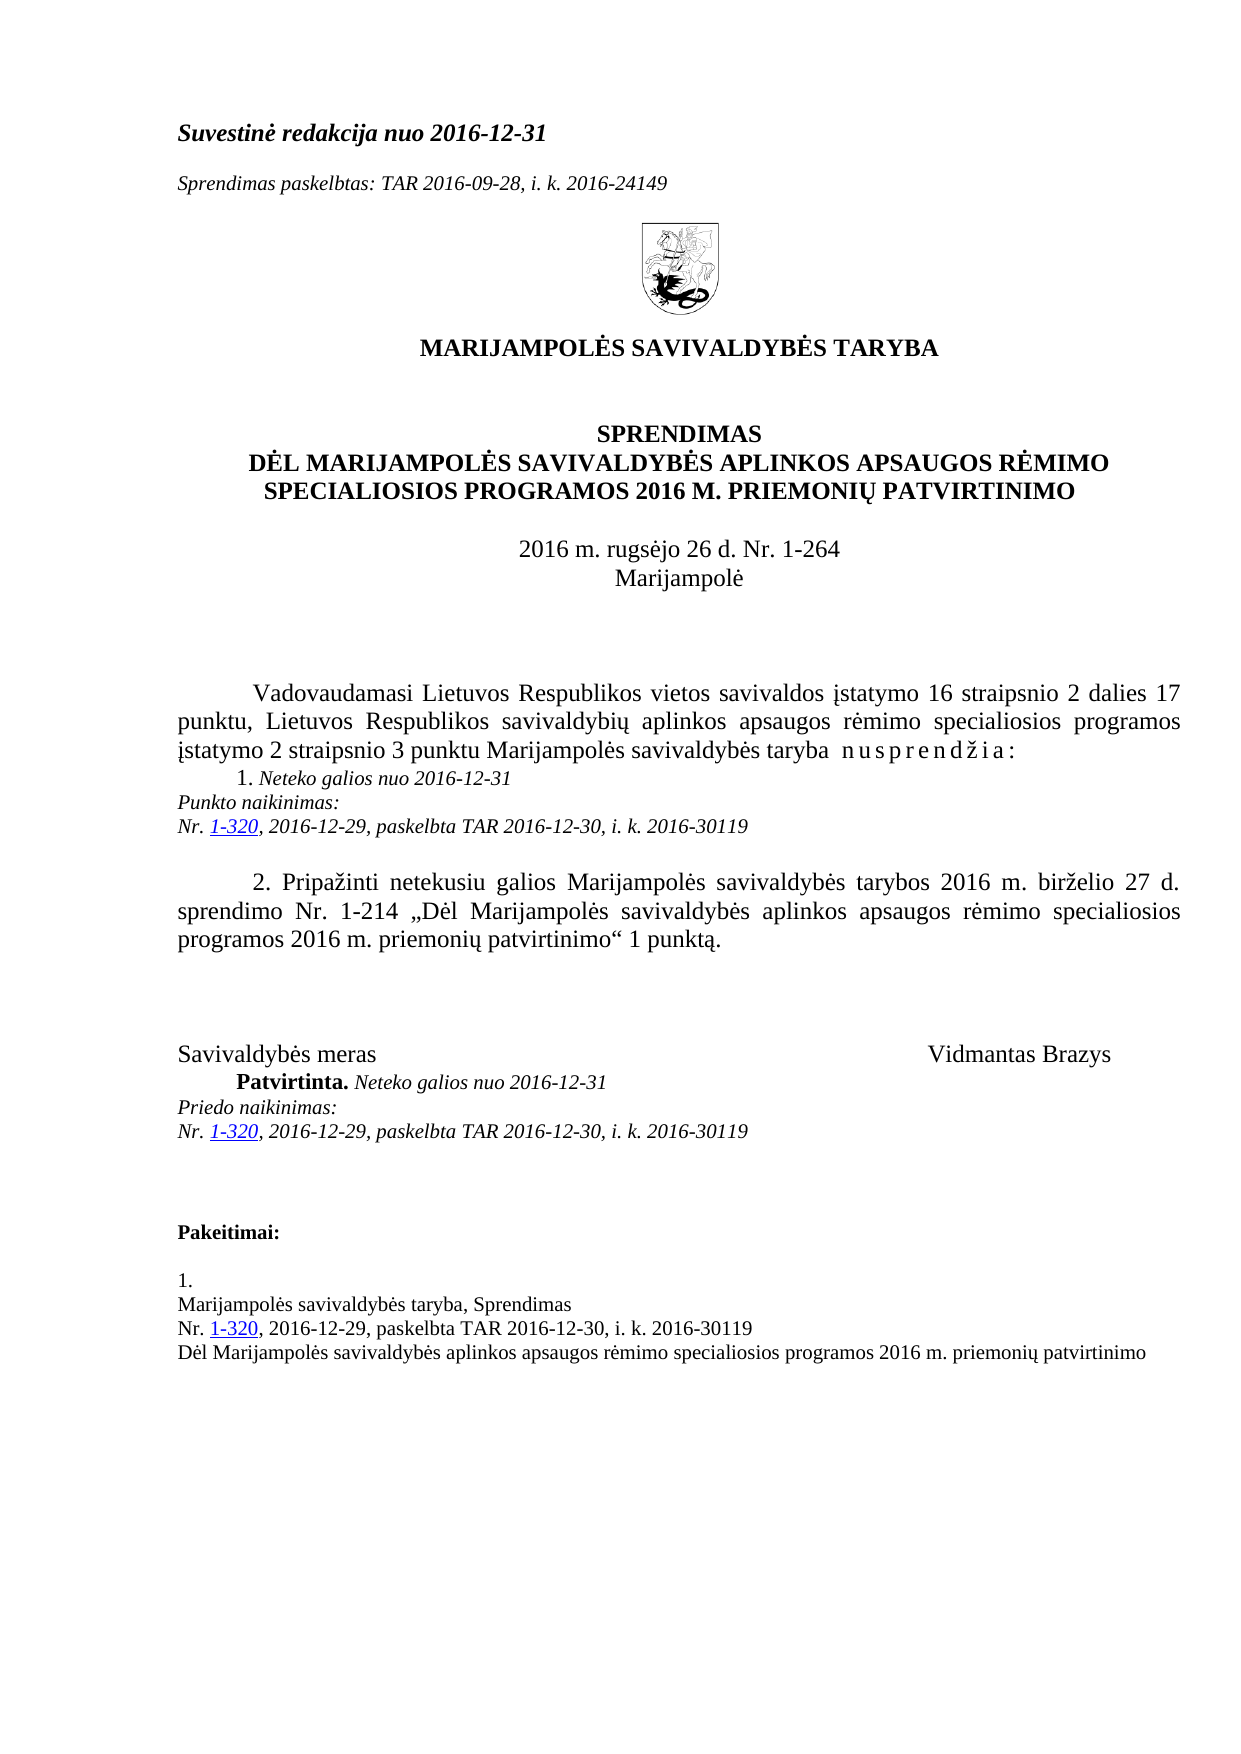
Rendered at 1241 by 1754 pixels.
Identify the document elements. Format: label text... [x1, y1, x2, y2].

text 1. [177, 1268, 1181, 1292]
text DĖL MARIJAMPOLĖS SAVIVALDYBĖS APLINKOS APSAUGOS RĖMIMO SPECIALIOSIOS PROGRAMOS 2016 M. PRIEMONIŲ PATVIRTINIMO [177, 448, 1181, 505]
text Nr. 1-320, 2016-12-29, paskelbta TAR 2016-12-30, i. k. 2016-30119 [177, 1316, 1181, 1340]
text Marijampolės savivaldybės taryba, Sprendimas [177, 1292, 1181, 1316]
text Priedo naikinimas: [177, 1095, 1181, 1119]
text SPRENDIMAS [177, 419, 1181, 448]
text Nr. 1-320, 2016-12-29, paskelbta TAR 2016-12-30, i. k. 2016-30119 [177, 1119, 1181, 1143]
text Pakeitimai: [177, 1220, 1181, 1244]
text MARIJAMPOLĖS SAVIVALDYBĖS TARYBA [177, 333, 1181, 361]
text Suvestinė redakcija nuo 2016-12-31 [177, 118, 1181, 147]
text Dėl Marijampolės savivaldybės aplinkos apsaugos rėmimo specialiosios programos 2016 m. priemonių patvirtinimo [177, 1340, 1181, 1364]
text Vadovaudamasi Lietuvos Respublikos vietos savivaldos įstatymo 16 straipsnio 2 dalies 17 punktu, Lietuvos Respublikos savivaldybių aplinkos apsaugos rėmimo specialiosios programos įstatymo 2 straipsnio 3 punktu Marijampolės savivaldybės taryba nusprendžia: [177, 678, 1181, 764]
text Patvirtinta. Neteko galios nuo 2016-12-31 [177, 1068, 1181, 1095]
text 2016 m. rugsėjo 26 d. Nr. 1-264 [177, 534, 1181, 563]
text Sprendimas paskelbtas: TAR 2016-09-28, i. k. 2016-24149 [177, 171, 1181, 195]
text Marijampolė [177, 563, 1181, 591]
text 1. Neteko galios nuo 2016-12-31 [177, 764, 1181, 790]
text Punkto naikinimas: [177, 790, 1181, 814]
text Savivaldybės meras Vidmantas Brazys [177, 1039, 1181, 1068]
text Nr. 1-320, 2016-12-29, paskelbta TAR 2016-12-30, i. k. 2016-30119 [177, 814, 1181, 838]
text 2. Pripažinti netekusiu galios Marijampolės savivaldybės tarybos 2016 m. birželio 27 d. sprendimo Nr. 1-214 „Dėl Marijampolės savivaldybės aplinkos apsaugos rėmimo specialiosios programos 2016 m. priemonių patvirtinimo“ 1 punktą. [177, 867, 1181, 953]
